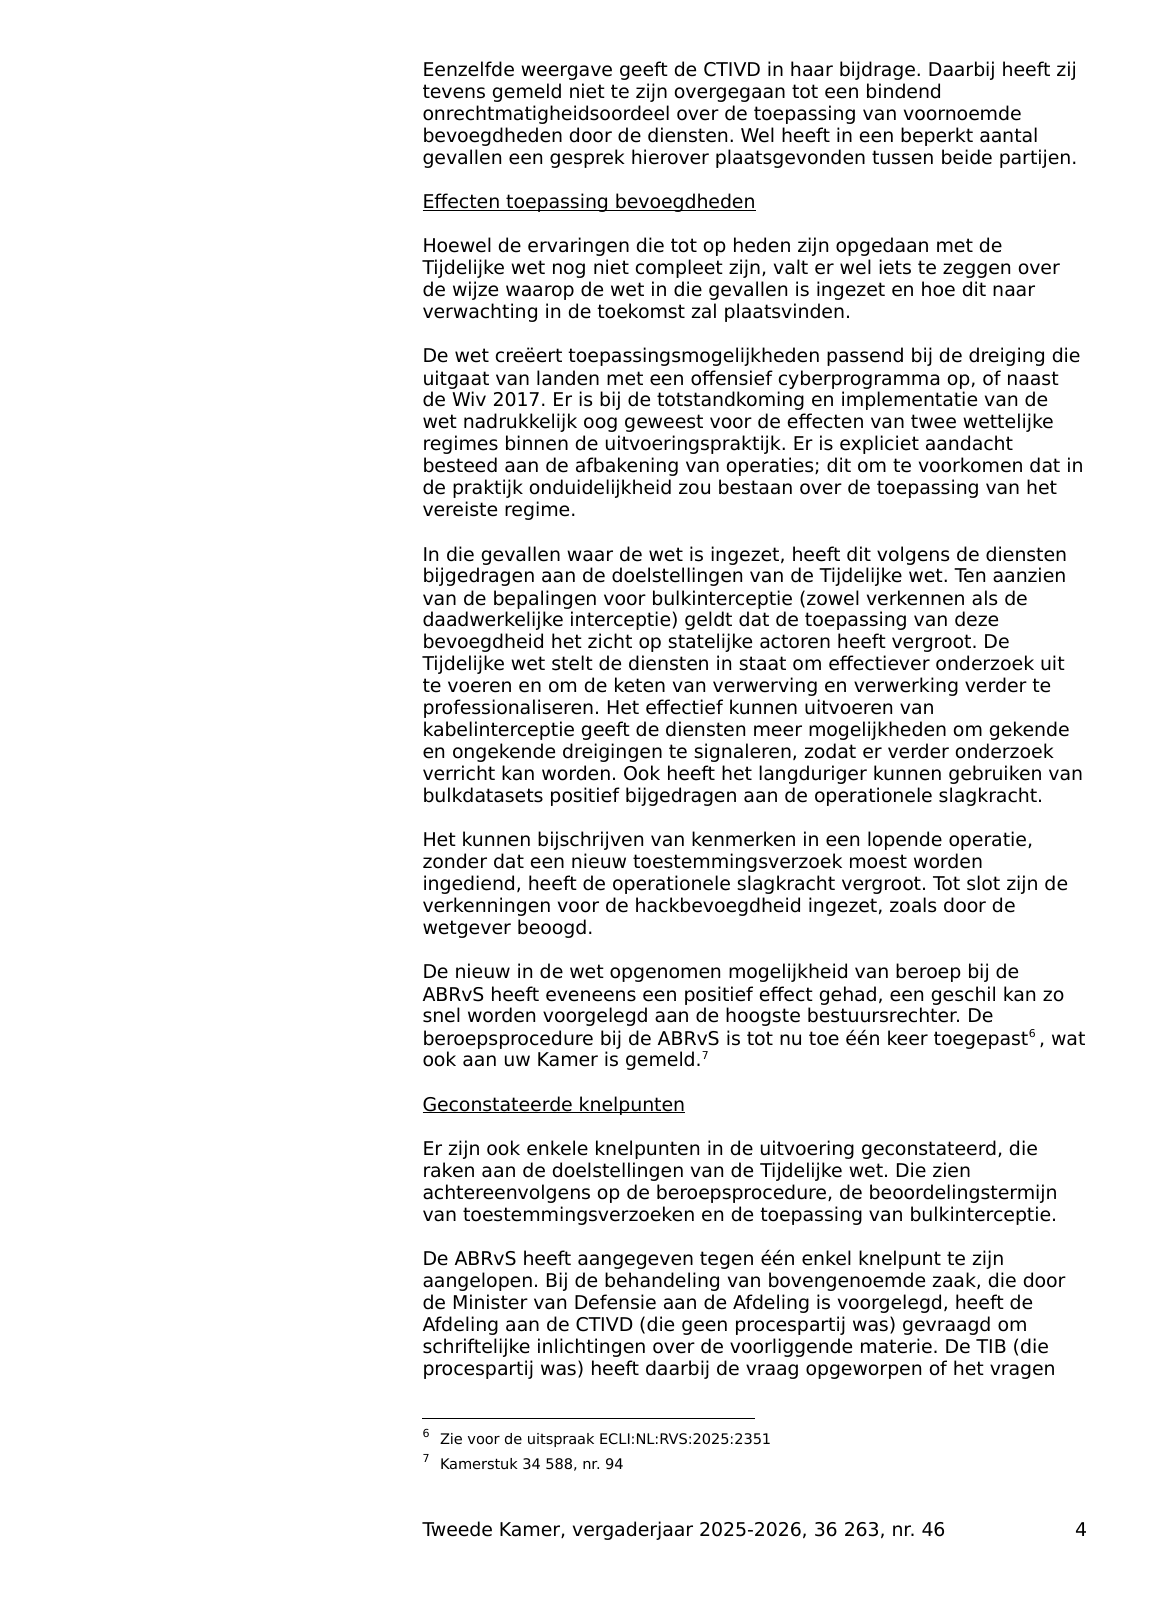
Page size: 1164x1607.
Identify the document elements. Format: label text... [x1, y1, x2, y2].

subtitle Effecten toepassing bevoegdheden [422, 191, 1087, 213]
text De ABRvS heeft aangegeven tegen één enkel knelpunt te zijn aangelopen. Bij de behandeling van bovengenoemde zaak, die door de Minister van Defensie aan de Afdeling is voorgelegd, heeft de Afdeling aan de CTIVD (die geen procespartij was) gevraagd om schriftelijke inlichtingen over de voorliggende materie. De TIB (die procespartij was) heeft daarbij de vraag opgeworpen of het vragen [422, 1248, 1087, 1380]
subtitle Geconstateerde knelpunten [422, 1093, 1087, 1116]
text Eenzelfde weergave geeft de CTIVD in haar bijdrage. Daarbij heeft zij tevens gemeld niet te zijn overgegaan tot een bindend onrechtmatigheidsoordeel over de toepassing van voornoemde bevoegdheden door de diensten. Wel heeft in een beperkt aantal gevallen een gesprek hierover plaatsgevonden tussen beide partijen. [422, 59, 1087, 169]
text In die gevallen waar de wet is ingezet, heeft dit volgens de diensten bijgedragen aan de doelstellingen van de Tijdelijke wet. Ten aanzien van de bepalingen voor bulkinterceptie (zowel verkennen als de daadwerkelijke interceptie) geldt dat de toepassing van deze bevoegdheid het zicht op statelijke actoren heeft vergroot. De Tijdelijke wet stelt de diensten in staat om effectiever onderzoek uit te voeren en om de keten van verwerving en verwerking verder te professionaliseren. Het effectief kunnen uitvoeren van kabelinterceptie geeft de diensten meer mogelijkheden om gekende en ongekende dreigingen te signaleren, zodat er verder onderzoek verricht kan worden. Ook heeft het langduriger kunnen gebruiken van bulkdatasets positief bijgedragen aan de operationele slagkracht. [422, 543, 1087, 807]
text De nieuw in de wet opgenomen mogelijkheid van beroep bij de ABRvS heeft eveneens een positief effect gehad, een geschil kan zo snel worden voorgelegd aan de hoogste bestuursrechter. De beroepsprocedure bij de ABRvS is tot nu toe één keer toegepast, wat ook aan uw Kamer is gemeld. [422, 961, 1087, 1071]
text Hoewel de ervaringen die tot op heden zijn opgedaan met de Tijdelijke wet nog niet compleet zijn, valt er wel iets te zeggen over de wijze waarop de wet in die gevallen is ingezet en hoe dit naar verwachting in de toekomst zal plaatsvinden. [422, 235, 1087, 323]
text Er zijn ook enkele knelpunten in de uitvoering geconstateerd, die raken aan de doelstellingen van de Tijdelijke wet. Die zien achtereenvolgens op de beroepsprocedure, de beoordelingstermijn van toestemmingsverzoeken en de toepassing van bulkinterceptie. [422, 1138, 1087, 1226]
text Het kunnen bijschrijven van kenmerken in een lopende operatie, zonder dat een nieuw toestemmingsverzoek moest worden ingediend, heeft de operationele slagkracht vergroot. Tot slot zijn de verkenningen voor de hackbevoegdheid ingezet, zoals door de wetgever beoogd. [422, 829, 1087, 939]
text De wet creëert toepassingsmogelijkheden passend bij de dreiging die uitgaat van landen met een offensief cyberprogramma op, of naast de Wiv 2017. Er is bij de totstandkoming en implementatie van de wet nadrukkelijk oog geweest voor de effecten van twee wettelijke regimes binnen de uitvoeringspraktijk. Er is expliciet aandacht besteed aan de afbakening van operaties; dit om te voorkomen dat in de praktijk onduidelijkheid zou bestaan over de toepassing van het vereiste regime. [422, 345, 1087, 521]
text Zie voor de uitspraak ECLI:NL:RVS:2025:2351 [422, 1427, 1087, 1449]
text Kamerstuk 34 588, nr. 94 [422, 1452, 1087, 1474]
